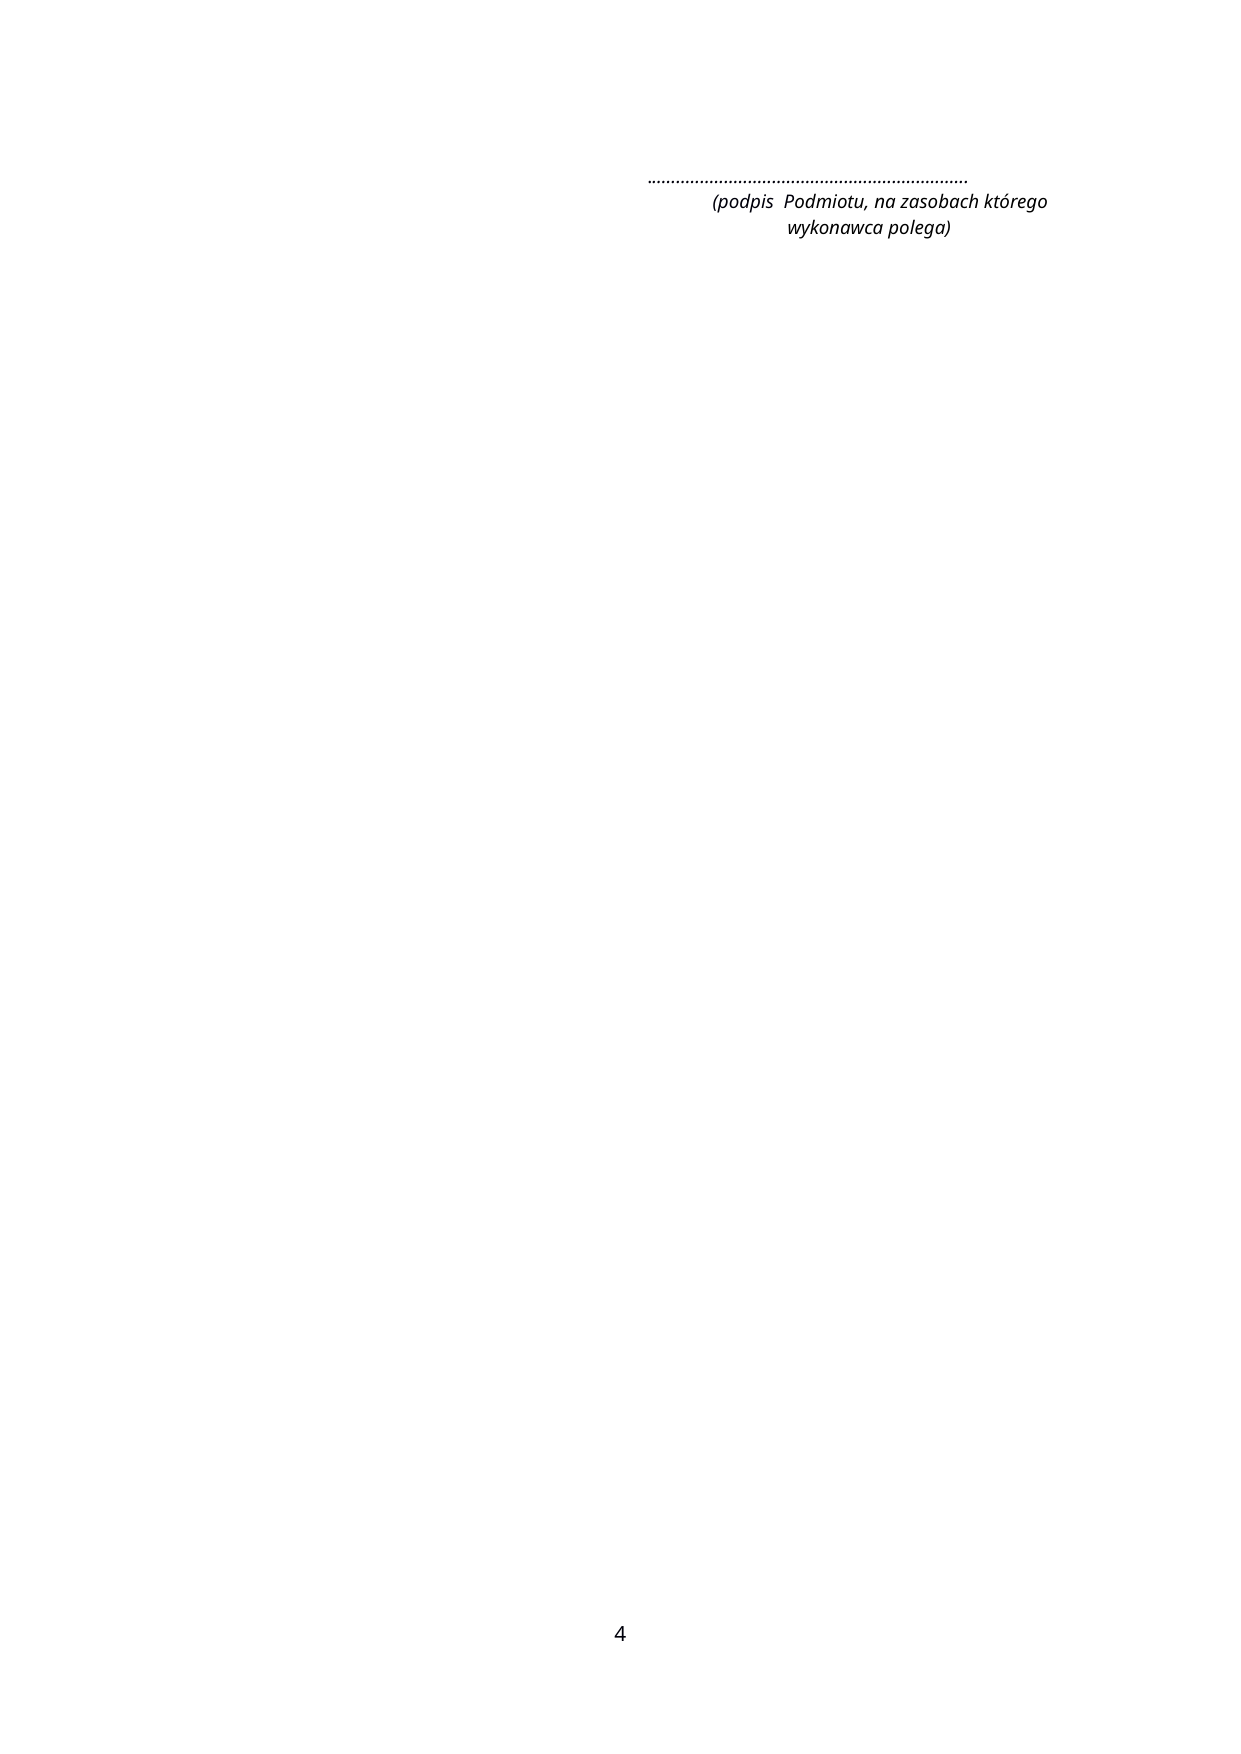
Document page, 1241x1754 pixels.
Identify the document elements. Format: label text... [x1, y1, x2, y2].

text (podpis Podmiotu, na zasobach którego [112, 189, 1128, 214]
text ................................................................... [112, 163, 1128, 189]
text wykonawca polega) [112, 214, 1128, 240]
